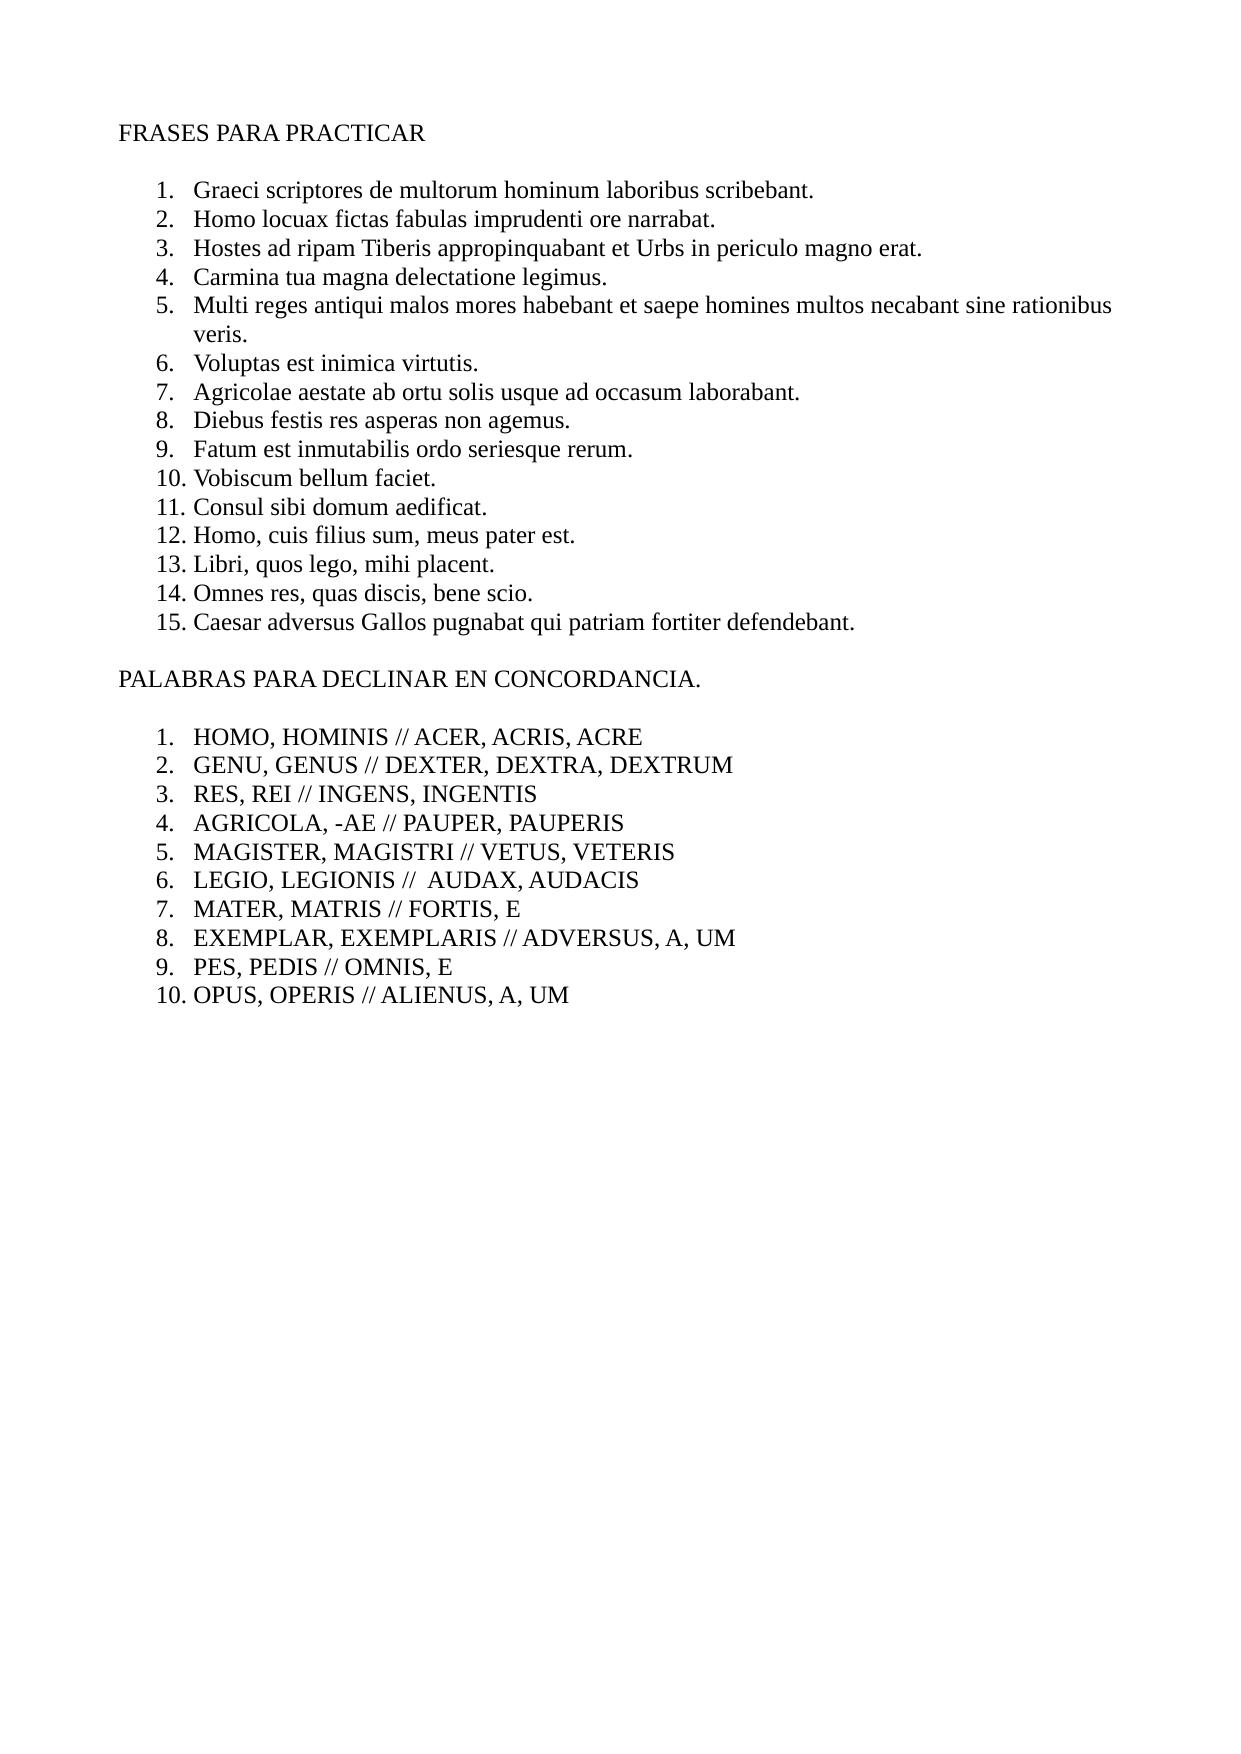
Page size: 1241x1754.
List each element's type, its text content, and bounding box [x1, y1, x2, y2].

list Diebus festis res asperas non agemus. [156, 406, 1122, 434]
list Agricolae aestate ab ortu solis usque ad occasum laborabant. [156, 377, 1122, 406]
list Homo locuax fictas fabulas imprudenti ore narrabat. [156, 204, 1122, 233]
list Vobiscum bellum faciet. [156, 463, 1122, 492]
list OPUS, OPERIS // ALIENUS, A, UM [156, 981, 1122, 1009]
list Libri, quos lego, mihi placent. [156, 549, 1122, 578]
list GENU, GENUS // DEXTER, DEXTRA, DEXTRUM [156, 751, 1122, 779]
list Graeci scriptores de multorum hominum laboribus scribebant. [156, 176, 1122, 204]
list AGRICOLA, -AE // PAUPER, PAUPERIS [156, 808, 1122, 837]
list Consul sibi domum aedificat. [156, 492, 1122, 521]
text PALABRAS PARA DECLINAR EN CONCORDANCIA. [118, 664, 1122, 693]
list MAGISTER, MAGISTRI // VETUS, VETERIS [156, 837, 1122, 866]
text FRASES PARA PRACTICAR [118, 118, 1122, 147]
list RES, REI // INGENS, INGENTIS [156, 779, 1122, 808]
list Hostes ad ripam Tiberis appropinquabant et Urbs in periculo magno erat. [156, 233, 1122, 262]
list PES, PEDIS // OMNIS, E [156, 952, 1122, 981]
list Fatum est inmutabilis ordo seriesque rerum. [156, 434, 1122, 463]
list Multi reges antiqui malos mores habebant et saepe homines multos necabant sine rationibus veris. [156, 291, 1122, 348]
list Homo, cuis filius sum, meus pater est. [156, 521, 1122, 549]
list Omnes res, quas discis, bene scio. [156, 578, 1122, 607]
list Caesar adversus Gallos pugnabat qui patriam fortiter defendebant. [156, 607, 1122, 636]
list EXEMPLAR, EXEMPLARIS // ADVERSUS, A, UM [156, 923, 1122, 952]
list MATER, MATRIS // FORTIS, E [156, 894, 1122, 923]
list Voluptas est inimica virtutis. [156, 348, 1122, 377]
list HOMO, HOMINIS // ACER, ACRIS, ACRE [156, 722, 1122, 751]
list Carmina tua magna delectatione legimus. [156, 262, 1122, 291]
list LEGIO, LEGIONIS // AUDAX, AUDACIS [156, 866, 1122, 894]
